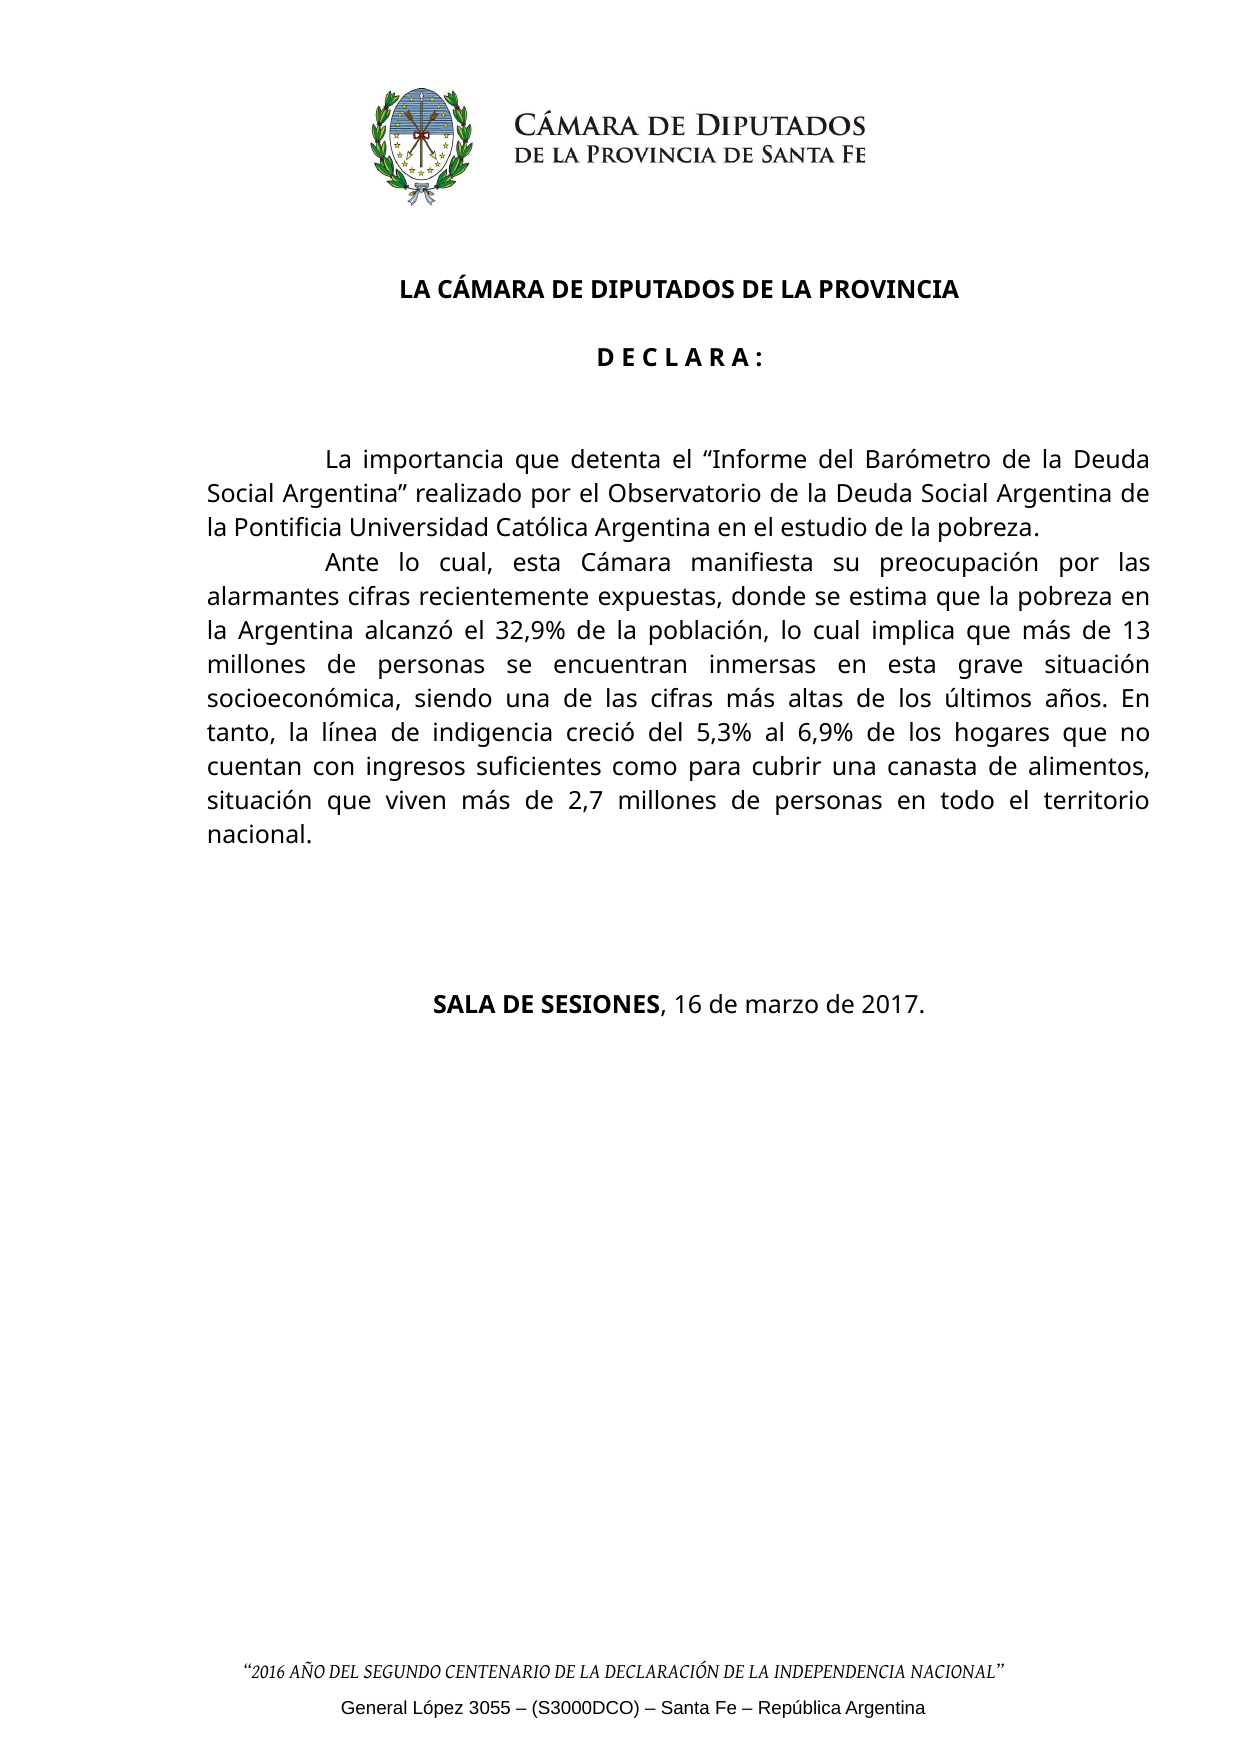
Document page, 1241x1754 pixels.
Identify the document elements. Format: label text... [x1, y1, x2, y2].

text D E C L A R A : [207, 340, 1152, 374]
text Ante lo cual, esta Cámara manifiesta su preocupación por las alarmantes cifras recientemente expuestas, donde se estima que la pobreza en la Argentina alcanzó el 32,9% de la población, lo cual implica que más de 13 millones de personas se encuentran inmersas en esta grave situación socioeconómica, siendo una de las cifras más altas de los últimos años. En tanto, la línea de indigencia creció del 5,3% al 6,9% de los hogares que no cuentan con ingresos suficientes como para cubrir una canasta de alimentos, situación que viven más de 2,7 millones de personas en todo el territorio nacional. [207, 544, 1152, 851]
text SALA DE SESIONES, 16 de marzo de 2017. [207, 987, 1152, 1021]
picture [370, 88, 866, 210]
text La importancia que detenta el “Informe del Barómetro de la Deuda Social Argentina” realizado por el Observatorio de la Deuda Social Argentina de la Pontificia Universidad Católica Argentina en el estudio de la pobreza. [207, 442, 1152, 544]
text LA CÁMARA DE DIPUTADOS DE LA PROVINCIA [207, 272, 1152, 306]
